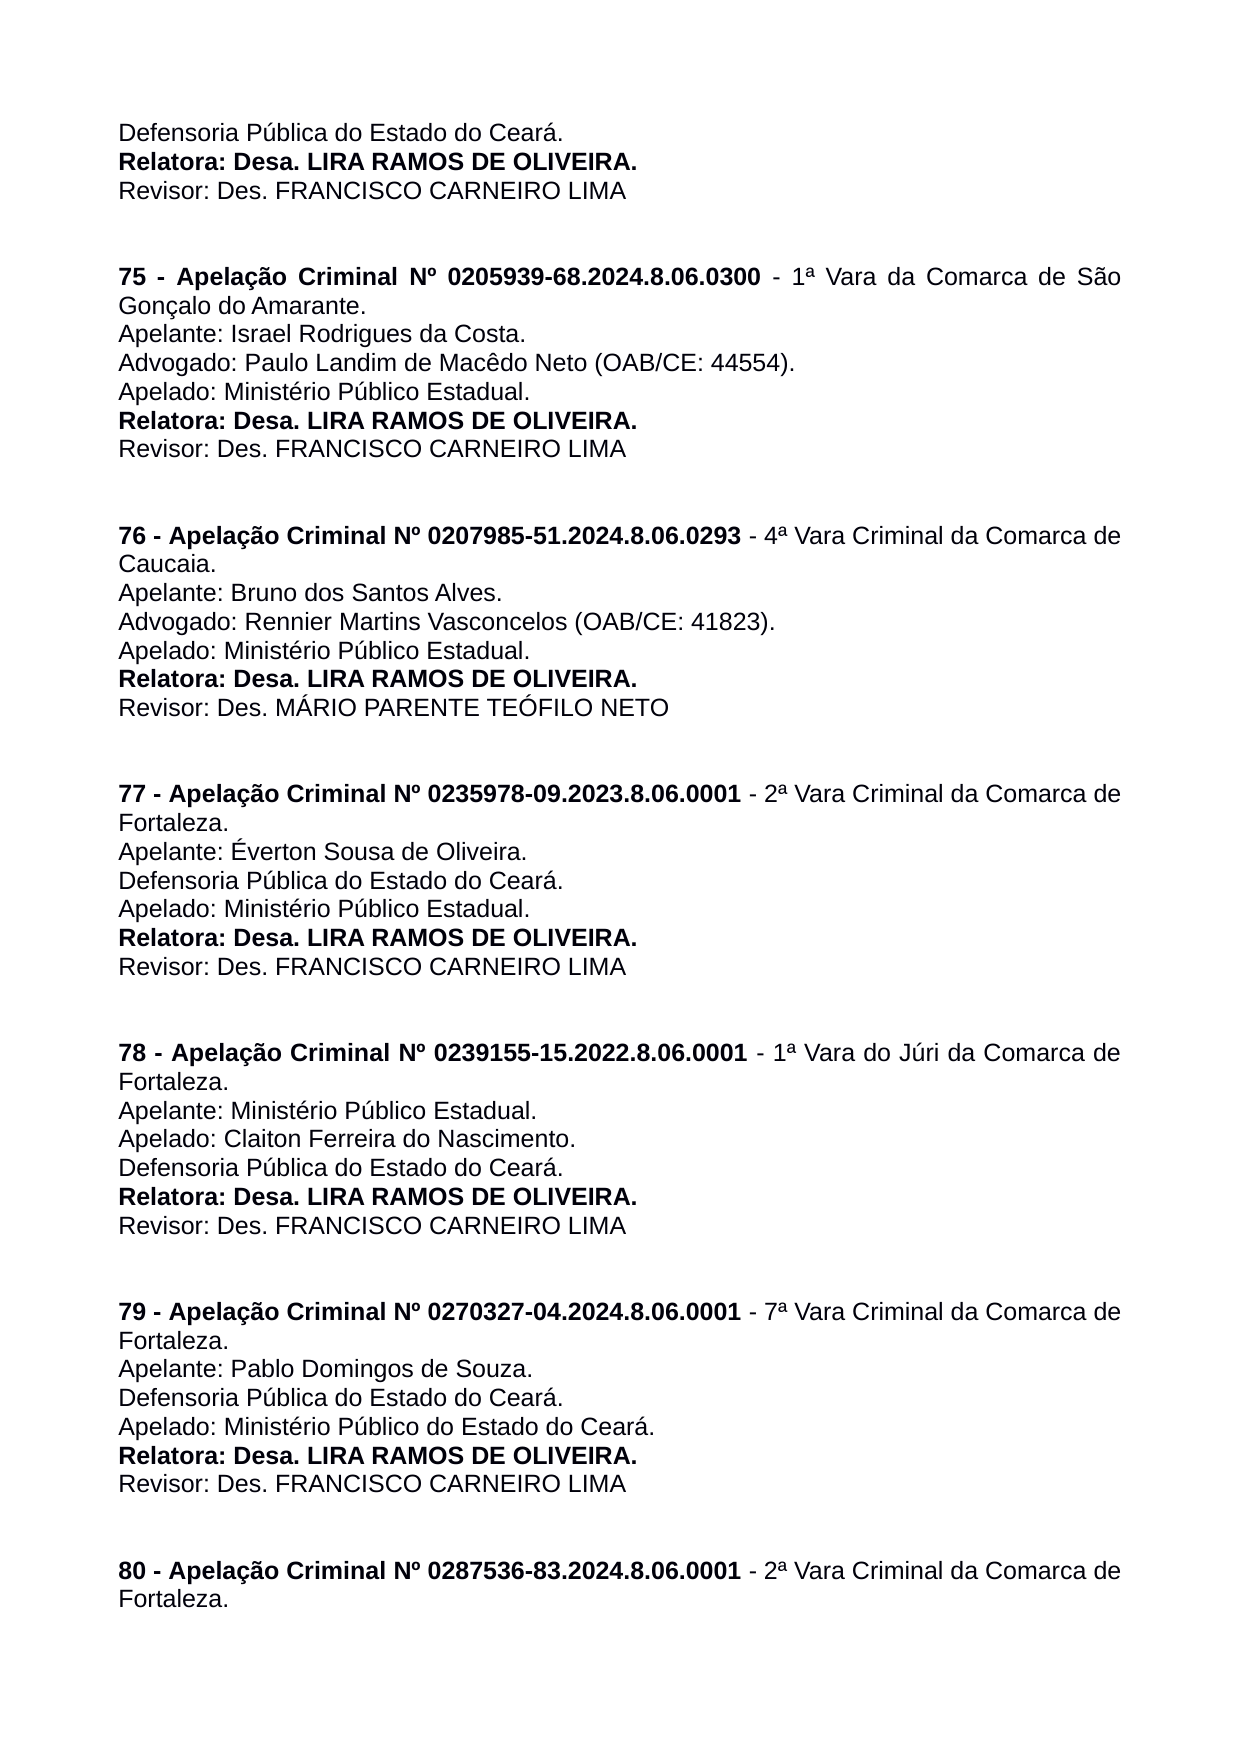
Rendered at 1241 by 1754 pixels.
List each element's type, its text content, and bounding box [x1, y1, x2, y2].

text Defensoria Pública do Estado do Ceará. [118, 118, 1122, 147]
text 80 - Apelação Criminal Nº 0287536-83.2024.8.06.0001 - 2ª Vara Criminal da Comarca de Fortaleza. [118, 1556, 1122, 1613]
text Apelado: Ministério Público Estadual. [118, 377, 1122, 406]
text Advogado: Paulo Landim de Macêdo Neto (OAB/CE: 44554). [118, 348, 1122, 377]
text Apelante: Ministério Público Estadual. [118, 1096, 1122, 1124]
text Revisor: Des. FRANCISCO CARNEIRO LIMA [118, 1211, 1122, 1239]
text Relatora: Desa. LIRA RAMOS DE OLIVEIRA. [118, 664, 1122, 693]
text Revisor: Des. MÁRIO PARENTE TEÓFILO NETO [118, 693, 1122, 722]
text Revisor: Des. FRANCISCO CARNEIRO LIMA [118, 1469, 1122, 1498]
text Relatora: Desa. LIRA RAMOS DE OLIVEIRA. [118, 147, 1122, 176]
text Revisor: Des. FRANCISCO CARNEIRO LIMA [118, 434, 1122, 463]
text Apelante: Pablo Domingos de Souza. [118, 1354, 1122, 1383]
text 77 - Apelação Criminal Nº 0235978-09.2023.8.06.0001 - 2ª Vara Criminal da Comarca de Fortaleza. [118, 779, 1122, 837]
text Revisor: Des. FRANCISCO CARNEIRO LIMA [118, 176, 1122, 204]
text Apelado: Ministério Público Estadual. [118, 636, 1122, 664]
text Apelado: Ministério Público Estadual. [118, 894, 1122, 923]
text Relatora: Desa. LIRA RAMOS DE OLIVEIRA. [118, 1182, 1122, 1211]
text Apelado: Claiton Ferreira do Nascimento. [118, 1124, 1122, 1153]
text Defensoria Pública do Estado do Ceará. [118, 1153, 1122, 1182]
text Defensoria Pública do Estado do Ceará. [118, 1383, 1122, 1412]
text Advogado: Rennier Martins Vasconcelos (OAB/CE: 41823). [118, 607, 1122, 636]
text 79 - Apelação Criminal Nº 0270327-04.2024.8.06.0001 - 7ª Vara Criminal da Comarca de Fortaleza. [118, 1297, 1122, 1354]
text Defensoria Pública do Estado do Ceará. [118, 866, 1122, 894]
text 78 - Apelação Criminal Nº 0239155-15.2022.8.06.0001 - 1ª Vara do Júri da Comarca de Fortaleza. [118, 1038, 1122, 1096]
text Revisor: Des. FRANCISCO CARNEIRO LIMA [118, 952, 1122, 981]
text Relatora: Desa. LIRA RAMOS DE OLIVEIRA. [118, 1441, 1122, 1469]
text Relatora: Desa. LIRA RAMOS DE OLIVEIRA. [118, 406, 1122, 434]
text 75 - Apelação Criminal Nº 0205939-68.2024.8.06.0300 - 1ª Vara da Comarca de São Gonçalo do Amarante. [118, 262, 1122, 319]
text Apelante: Israel Rodrigues da Costa. [118, 319, 1122, 348]
text Apelante: Éverton Sousa de Oliveira. [118, 837, 1122, 866]
text Apelante: Bruno dos Santos Alves. [118, 578, 1122, 607]
text Relatora: Desa. LIRA RAMOS DE OLIVEIRA. [118, 923, 1122, 952]
text Apelado: Ministério Público do Estado do Ceará. [118, 1412, 1122, 1441]
text 76 - Apelação Criminal Nº 0207985-51.2024.8.06.0293 - 4ª Vara Criminal da Comarca de Caucaia. [118, 521, 1122, 578]
